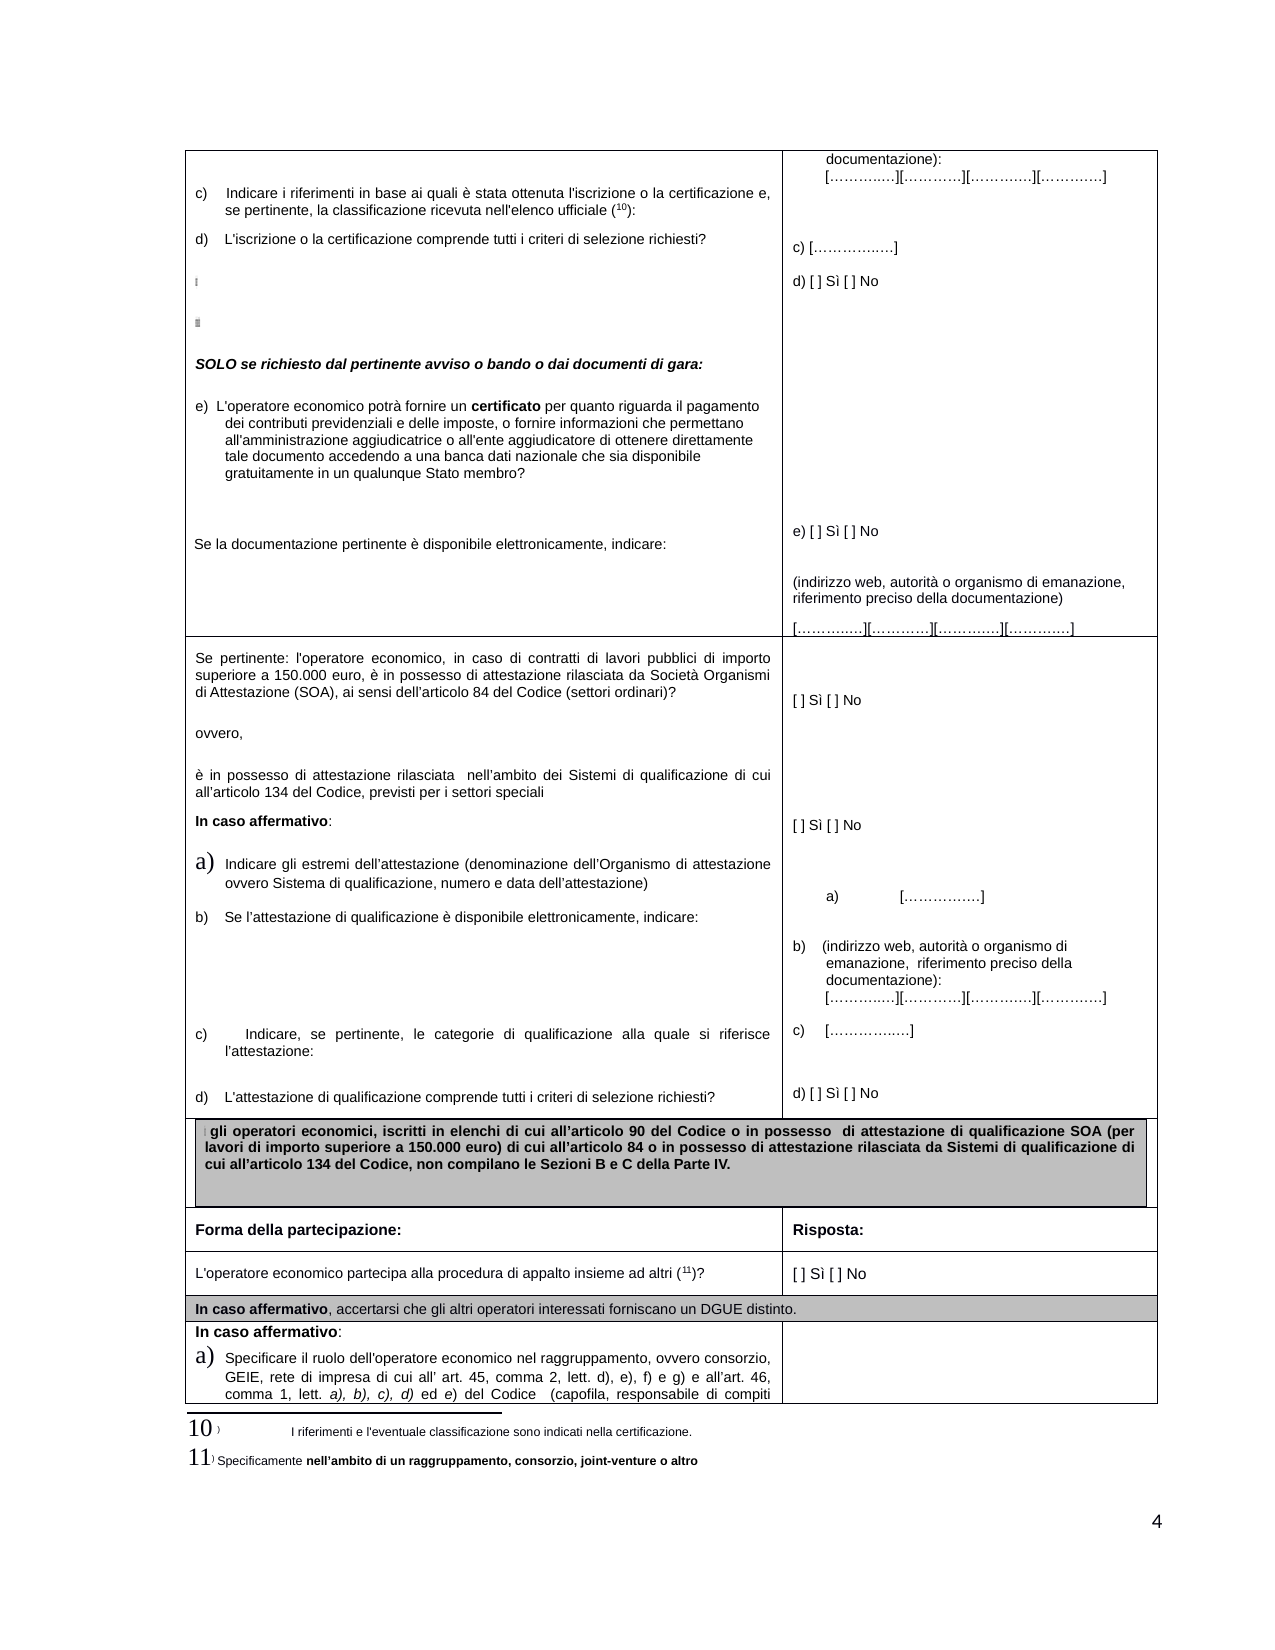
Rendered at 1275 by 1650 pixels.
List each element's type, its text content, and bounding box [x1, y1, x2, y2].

table_cell L'operatore economico partecipa alla procedura di appalto insieme ad altri ()? [186, 1252, 782, 1295]
table_cell Risposta: [783, 1208, 1157, 1251]
table_cell [ ] Sì [ ] No [783, 1252, 1157, 1295]
table_cell Forma della partecipazione: [186, 1208, 782, 1251]
table_cell In caso affermativo, accertarsi che gli altri operatori interessati forniscano un DGUE distinto. [186, 1296, 1157, 1321]
table_cell documentazione): [………..…][…………][……….…][……….…] c) […………..…] d) [ ] Sì [ ] No e) [ ] Sì [ ] No (indirizzo web, autorità o organismo di emanazione, riferimento preciso della documentazione) [………..…][…………][……….…][……….…] [783, 151, 1157, 636]
table_cell [ ] Sì [ ] No [ ] Sì [ ] No [………….…] b) (indirizzo web, autorità o organismo di emanazione, riferimento preciso della documentazione): [………..…][…………][……….…][……….…] c) […………..…] d) [ ] Sì [ ] No [783, 637, 1157, 1118]
table_cell In caso affermativo: Specificare il ruolo dell'operatore economico nel raggruppamento, ovvero consorzio, GEIE, rete di impresa di cui all’ art. 45, comma 2, lett. d), e), f) e g) e all’art. 46, comma 1, lett. a), b), c), d) ed e) del Codice (capofila, responsabile di compiti [186, 1322, 782, 1403]
table_cell Se pertinente: l'operatore economico è iscritto in un elenco ufficiale di imprenditori, fornitori, o prestatori di servizi o possiede una certificazione rilasciata da organismi accreditati, ai sensi dell’articolo 90 del Codice ? In caso affermativo: Rispondere compilando le altre parti di questa sezione, la sezione B e, ove pertinente, la sezione C della presente parte, la parte III, la parte V se applicabile, e in ogni caso compilare e firmare la parte VI. Indicare la denominazione dell'elenco o del certificato e, se pertinente, il pertinente numero di iscrizione o della certificazione b) Se il certificato di iscrizione o la certificazione è disponibile elettronicamente, indicare: c) Indicare i riferimenti in base ai quali è stata ottenuta l'iscrizione o la certificazione e, se pertinente, la classificazione ricevuta nell'elenco ufficiale (): d) L'iscrizione o la certificazione comprende tutti i criteri di selezione richiesti? In caso di risposta negativa alla lettera d): Inserire inoltre tutte le informazioni mancanti nella parte IV, sezione A, B, C, o D secondo il caso SOLO se richiesto dal pertinente avviso o bando o dai documenti di gara: e) L'operatore economico potrà fornire un certificato per quanto riguarda il pagamento dei contributi previdenziali e delle imposte, o fornire informazioni che permettano all'amministrazione aggiudicatrice o all'ente aggiudicatore di ottenere direttamente tale documento accedendo a una banca dati nazionale che sia disponibile gratuitamente in un qualunque Stato membro? Se la documentazione pertinente è disponibile elettronicamente, indicare: [186, 151, 782, 636]
table_cell [783, 1322, 1157, 1403]
table_cell Se pertinente: l'operatore economico, in caso di contratti di lavori pubblici di importo superiore a 150.000 euro, è in possesso di attestazione rilasciata da Società Organismi di Attestazione (SOA), ai sensi dell’articolo 84 del Codice (settori ordinari)? ovvero, è in possesso di attestazione rilasciata nell’ambito dei Sistemi di qualificazione di cui all’articolo 134 del Codice, previsti per i settori speciali In caso affermativo: Indicare gli estremi dell’attestazione (denominazione dell’Organismo di attestazione ovvero Sistema di qualificazione, numero e data dell’attestazione) b) Se l’attestazione di qualificazione è disponibile elettronicamente, indicare: c) Indicare, se pertinente, le categorie di qualificazione alla quale si riferisce l’attestazione: d) L'attestazione di qualificazione comprende tutti i criteri di selezione richiesti? [186, 637, 782, 1118]
